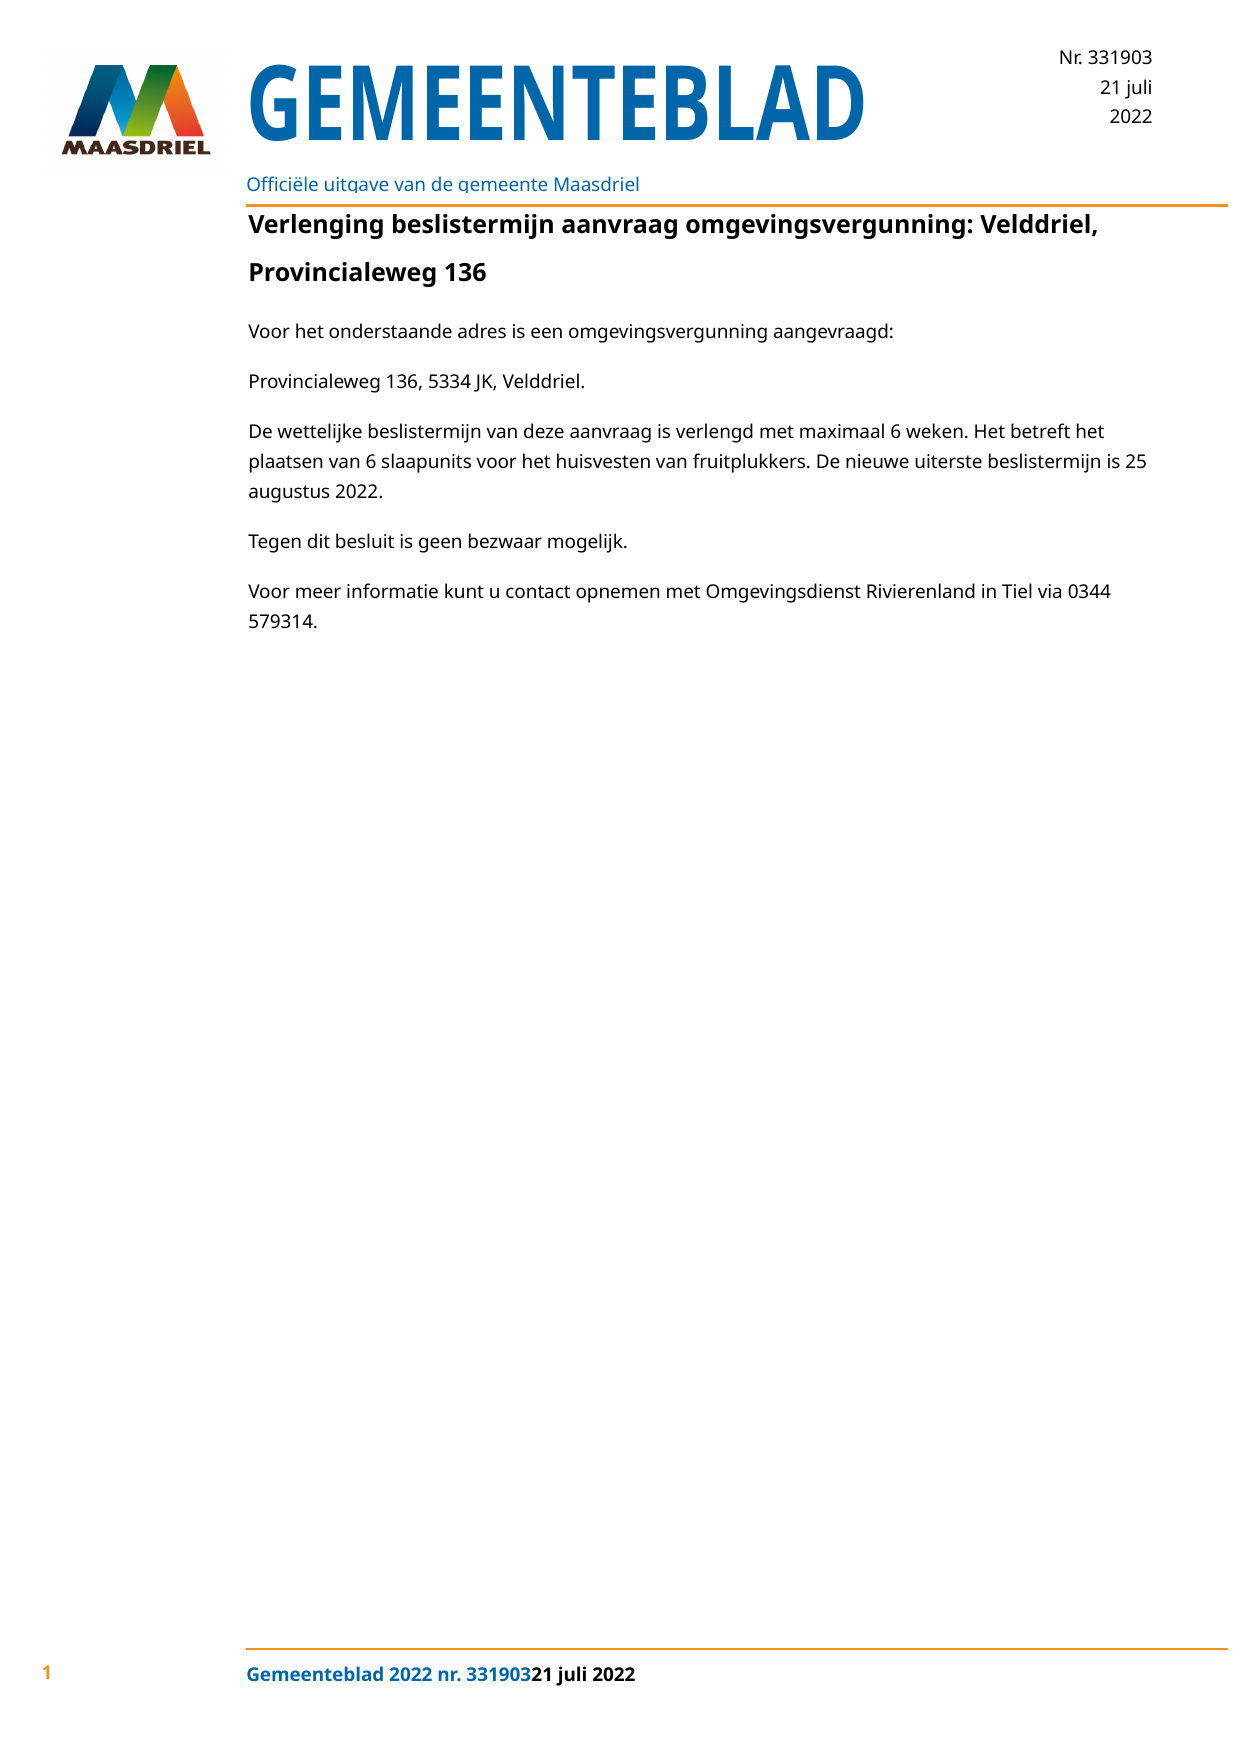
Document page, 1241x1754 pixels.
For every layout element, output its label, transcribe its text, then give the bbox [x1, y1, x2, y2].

text Voor het onderstaande adres is een omgevingsvergunning aangevraagd: [248, 318, 1152, 344]
text Voor meer informatie kunt u contact opnemen met Omgevingsdienst Rivierenland in Tiel via 0344 579314. [248, 579, 1152, 634]
picture [41, 47, 231, 172]
text De wettelijke beslistermijn van deze aanvraag is verlengd met maximaal 6 weken. Het betreft het plaatsen van 6 slaapunits voor het huisvesten van fruitplukkers. De nieuwe uiterste beslistermijn is 25 augustus 2022. [248, 419, 1152, 504]
text Tegen dit besluit is geen bezwaar mogelijk. [248, 528, 1152, 554]
text Provincialeweg 136, 5334 JK, Velddriel. [248, 368, 1152, 394]
text Verlenging beslistermijn aanvraag omgevingsvergunning: Velddriel, Provincialeweg 136 [248, 207, 1152, 288]
